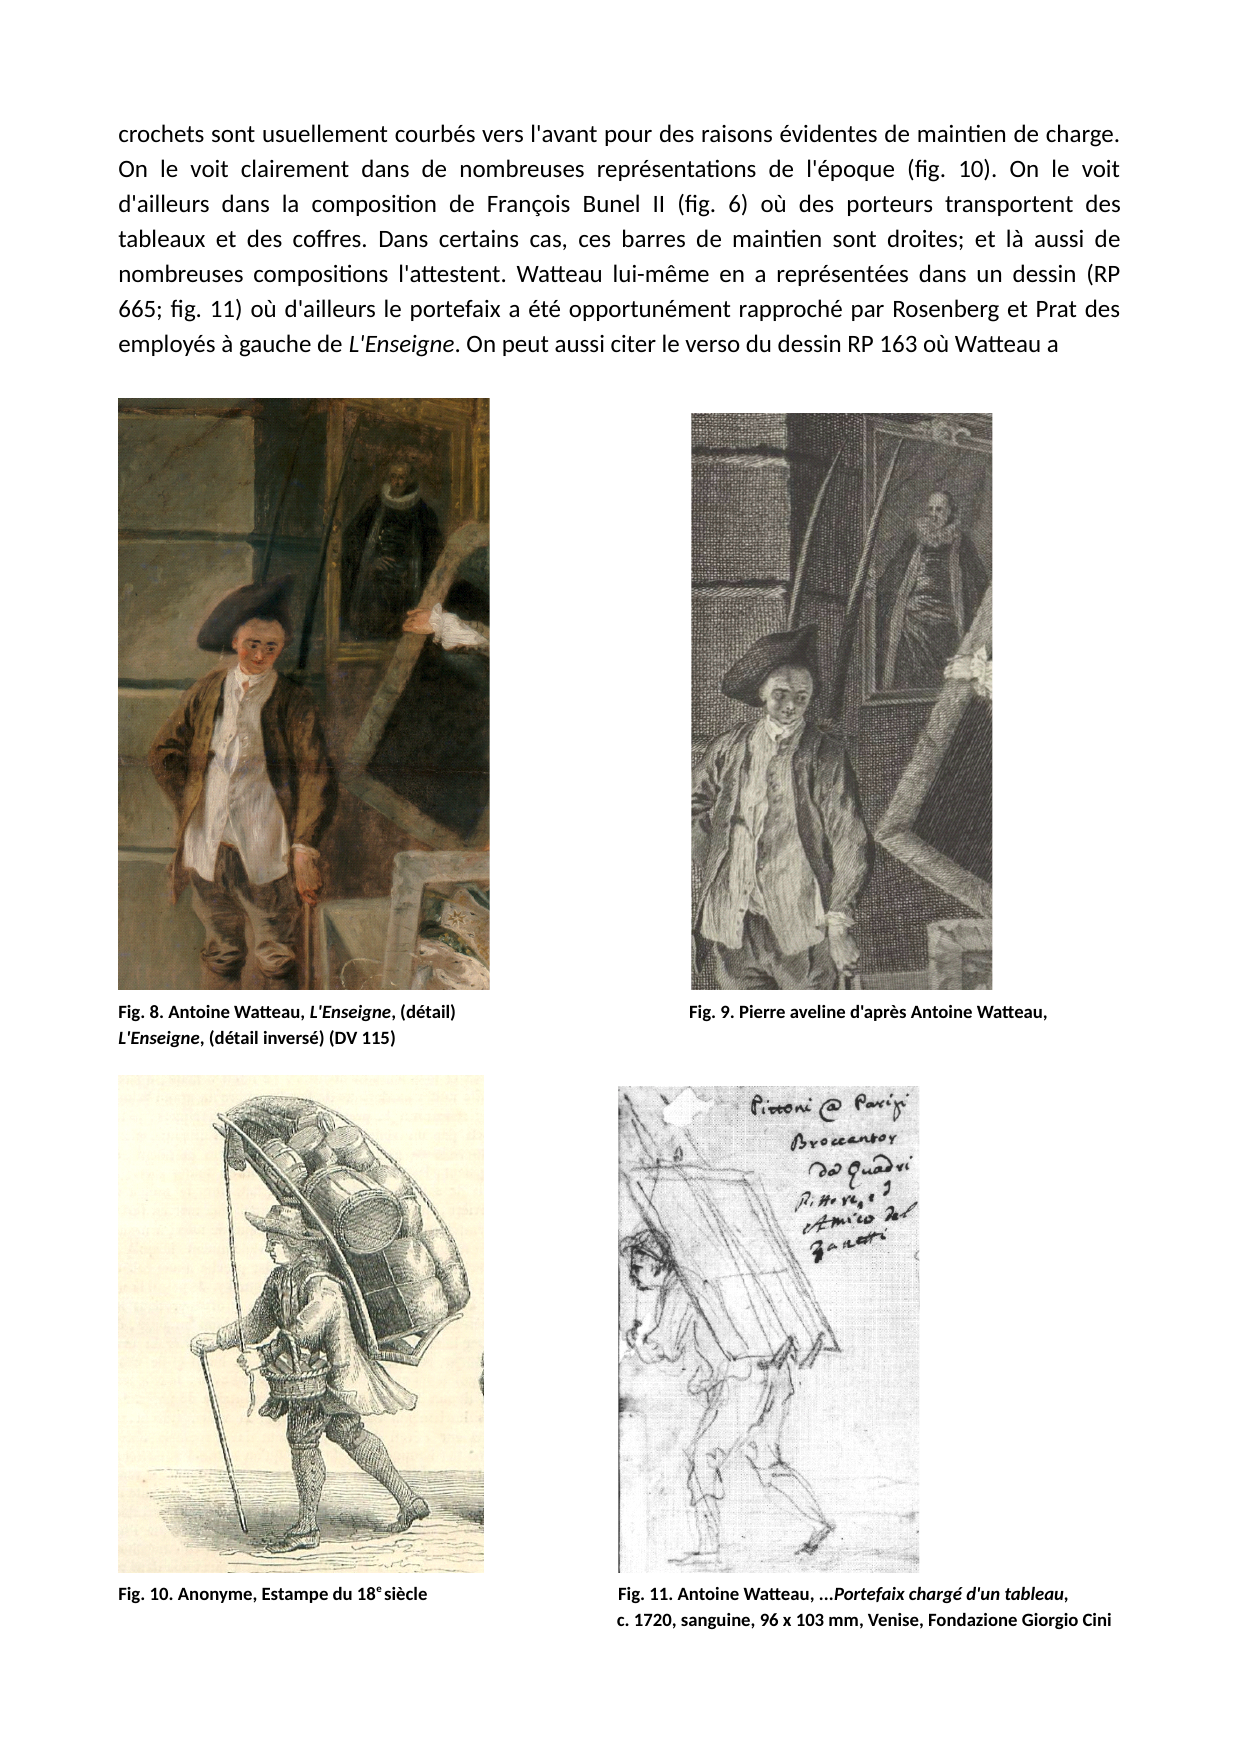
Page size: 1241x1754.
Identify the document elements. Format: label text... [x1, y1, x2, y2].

text crochets sont usuellement courbés vers l'avant pour des raisons évidentes de maintien de charge. On le voit clairement dans de nombreuses représentations de l'époque (fig. 10). On le voit d'ailleurs dans la composition de François Bunel II (fig. 6) où des porteurs transportent des tableaux et des coffres. Dans certains cas, ces barres de maintien sont droites; et là aussi de nombreuses compositions l'attestent. Watteau lui-même en a représentées dans un dessin (RP 665; fig. 11) où d'ailleurs le portefaix a été opportunément rapproché par Rosenberg et Prat des employés à gauche de L'Enseigne. On peut aussi citer le verso du dessin RP 163 où Watteau a [118, 118, 1122, 359]
text Fig. 8. Antoine Watteau, L'Enseigne, (détail) Fig. 9. Pierre aveline d'après Antoine Watteau, [118, 1000, 1122, 1023]
text c. 1720, sanguine, 96 x 103 mm, Venise, Fondazione Giorgio Cini [118, 1609, 1122, 1632]
text Fig. 10. Anonyme, Estampe du 18e siècle Fig. 11. Antoine Watteau, ...Portefaix chargé d'un tableau, [118, 1582, 1122, 1605]
text L'Enseigne, (détail inversé) (DV 115) [118, 1026, 1122, 1049]
